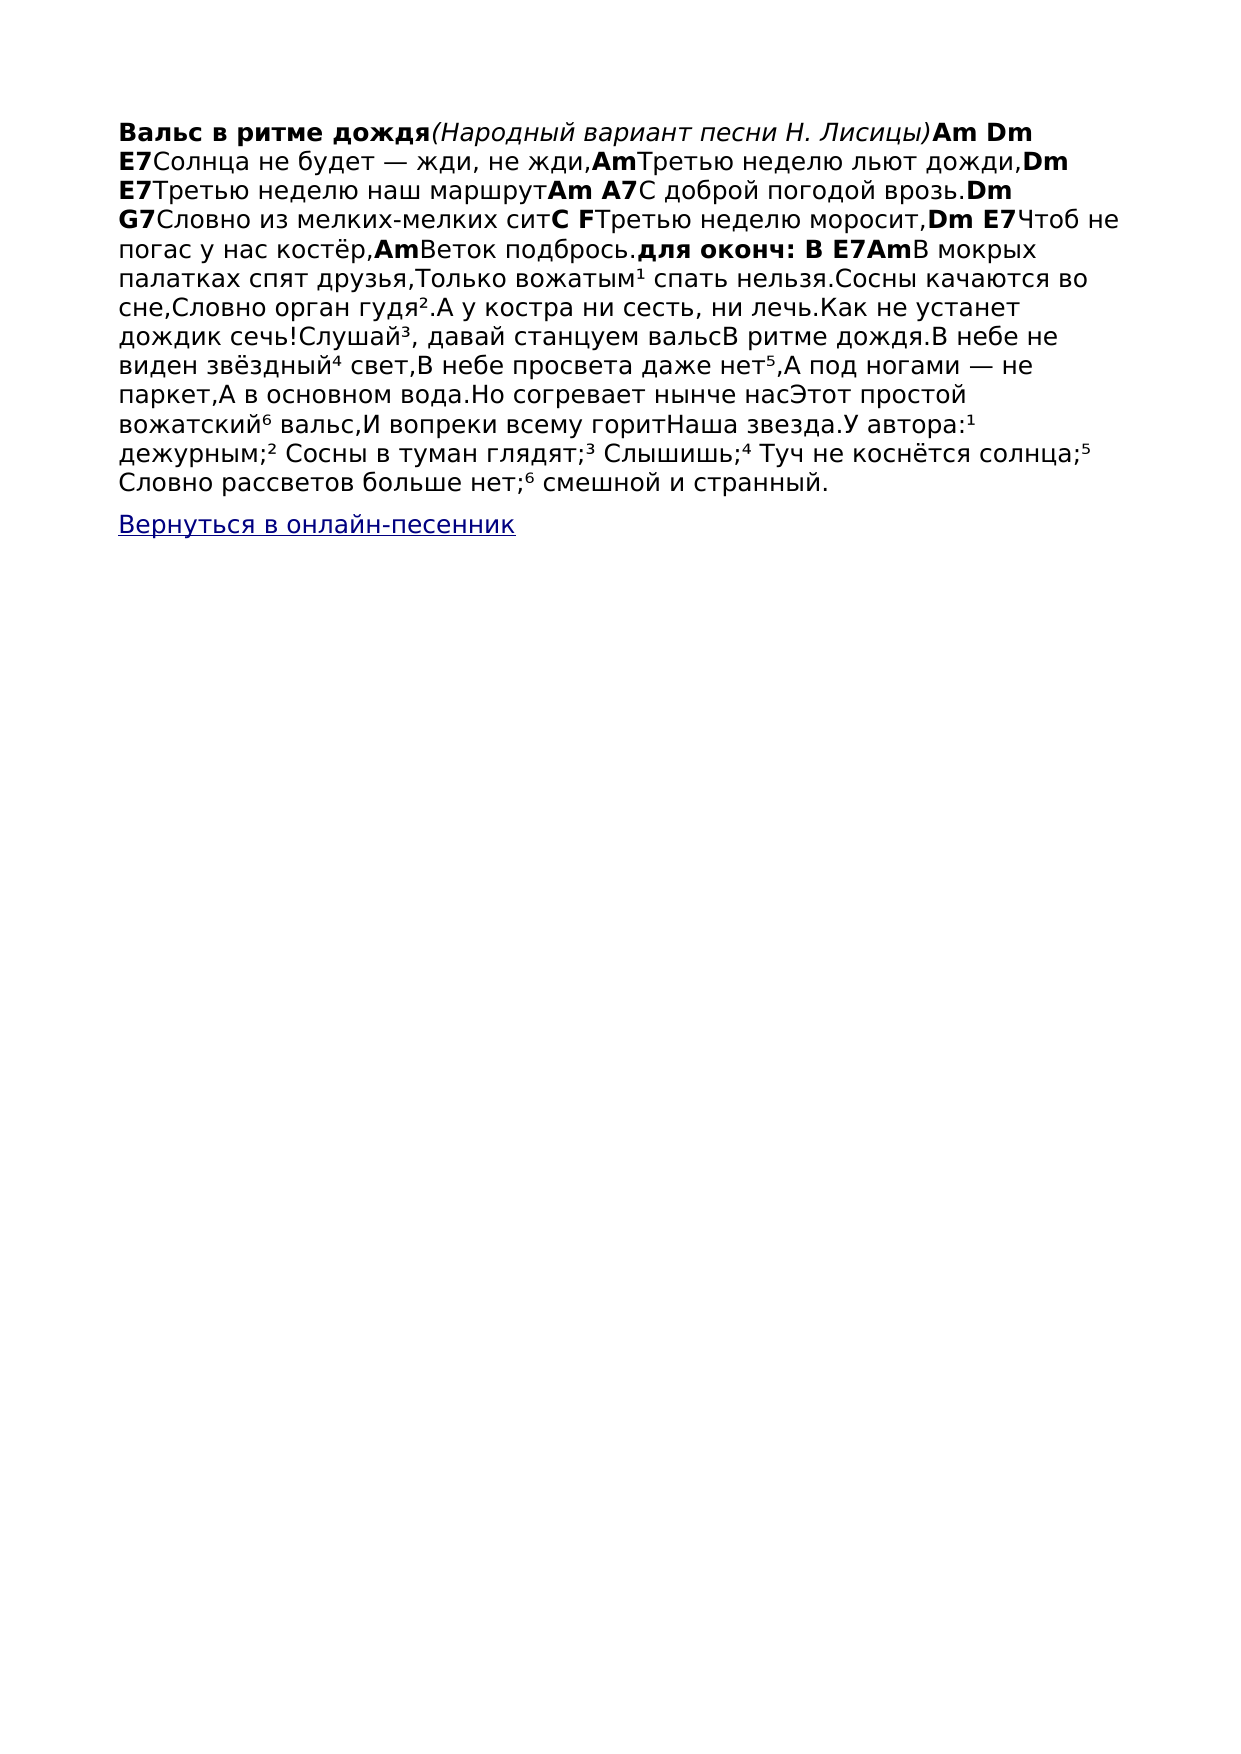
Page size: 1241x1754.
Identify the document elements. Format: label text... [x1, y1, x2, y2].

text Вальс в ритме дождя(Народный вариант песни Н. Лисицы)Am Dm E7Солнца не будет — жди, не жди,AmТретью неделю льют дожди,Dm E7Третью неделю наш маршрутAm A7С доброй погодой врозь.Dm G7Словно из мелких-мелких ситС FТретью неделю моросит,Dm E7Чтоб не погас у нас костёр,AmВеток подбрось.для оконч: B E7AmВ мокрых палатках спят друзья,Только вожатым¹ спать нельзя.Сосны качаются во сне,Словно орган гудя².А у костра ни сесть, ни лечь.Как не устанет дождик сечь!Слушай³, давай станцуем вальсВ ритме дождя.В небе не виден звёздный⁴ свет,В небе просвета даже нет⁵,А под ногами — не паркет,А в основном вода.Но согревает нынче насЭтот простой вожатский⁶ вальс,И вопреки всему горитНаша звезда.У автора:¹ дежурным;² Сосны в туман глядят;³ Слышишь;⁴ Туч не коснётся солнца;⁵ Словно рассветов больше нет;⁶ смешной и странный. [118, 118, 1122, 497]
text Вернуться в онлайн-песенник [118, 510, 1122, 539]
